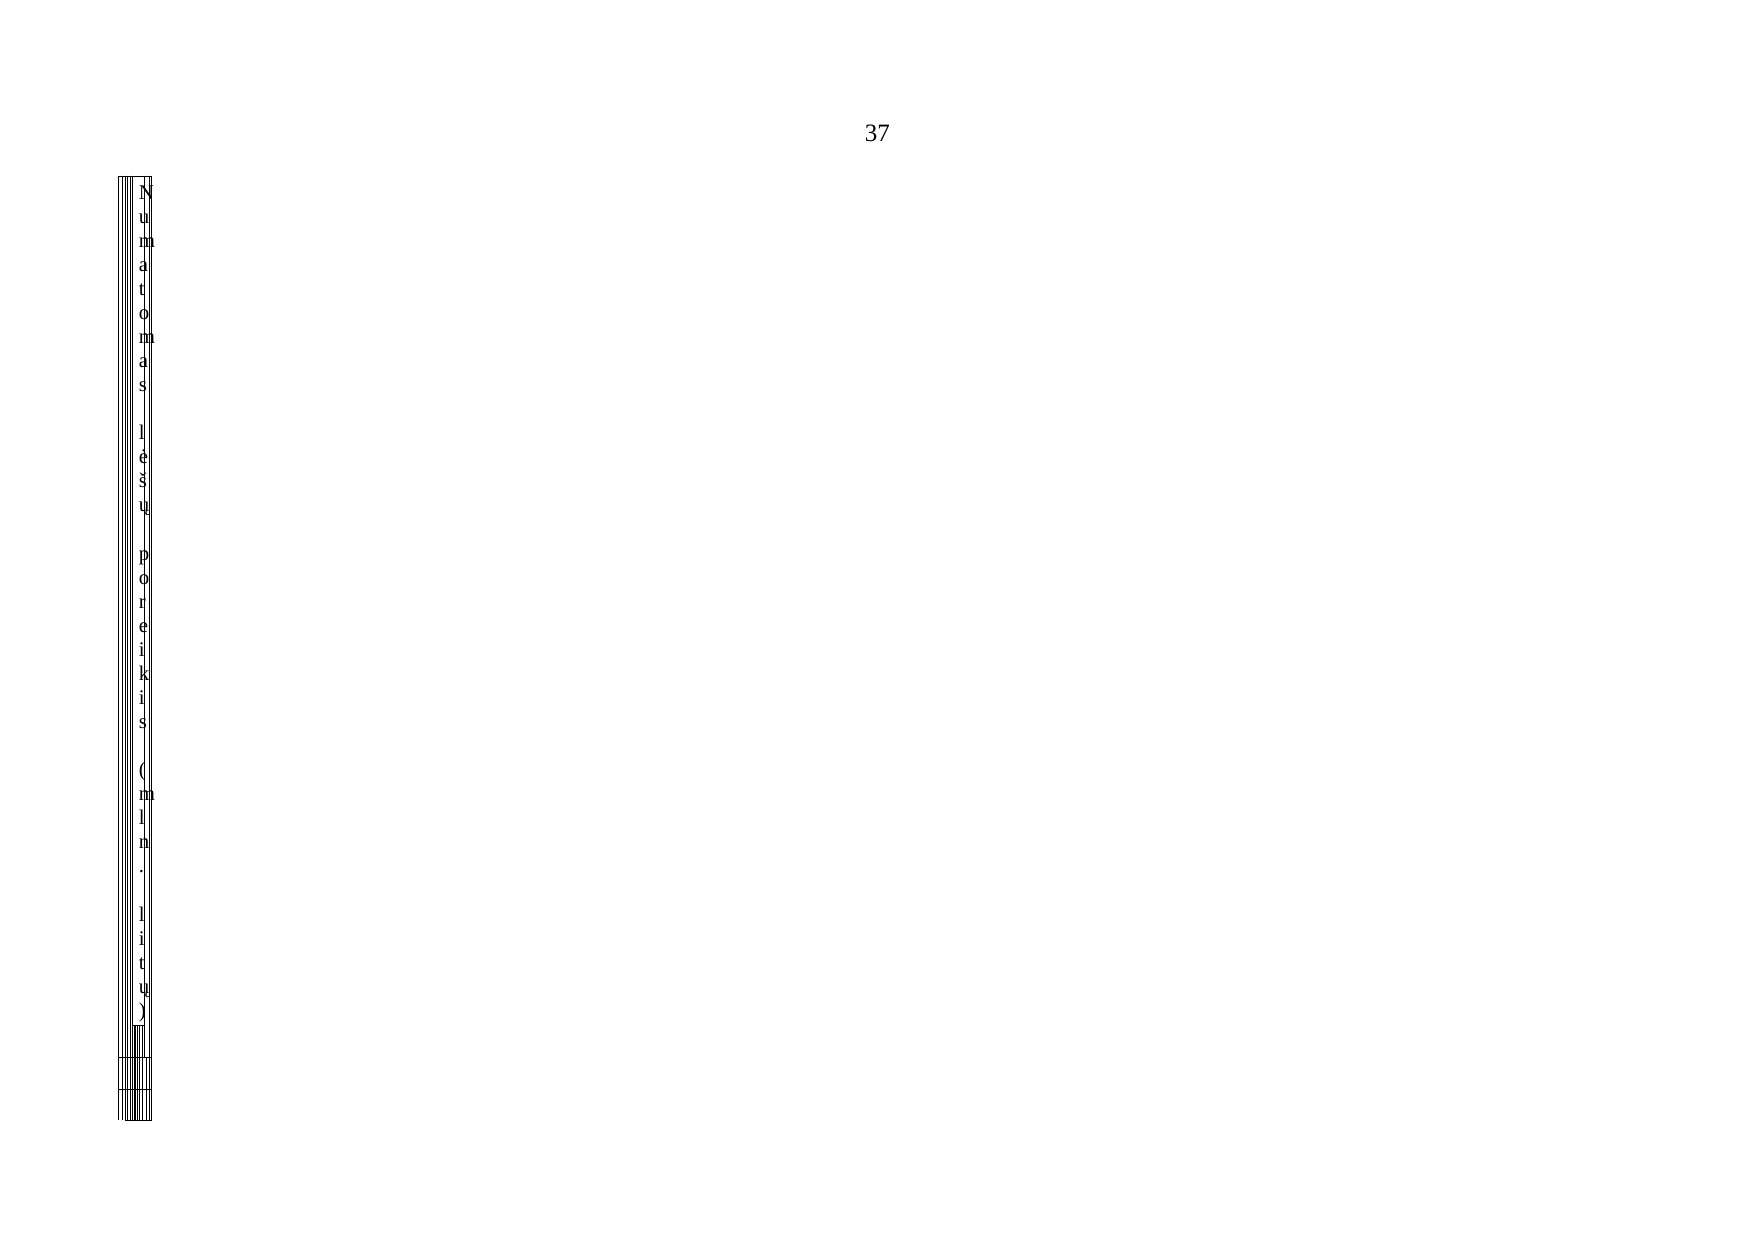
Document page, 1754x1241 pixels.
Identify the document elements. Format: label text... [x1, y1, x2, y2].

table_header Numatomi finansavimo šaltiniai [145, 335, 149, 791]
table_header Numatomi finansavimo šaltiniai [145, 792, 149, 1057]
table_header Numatomas lėšų poreikis (mln. litų) [133, 177, 144, 1025]
